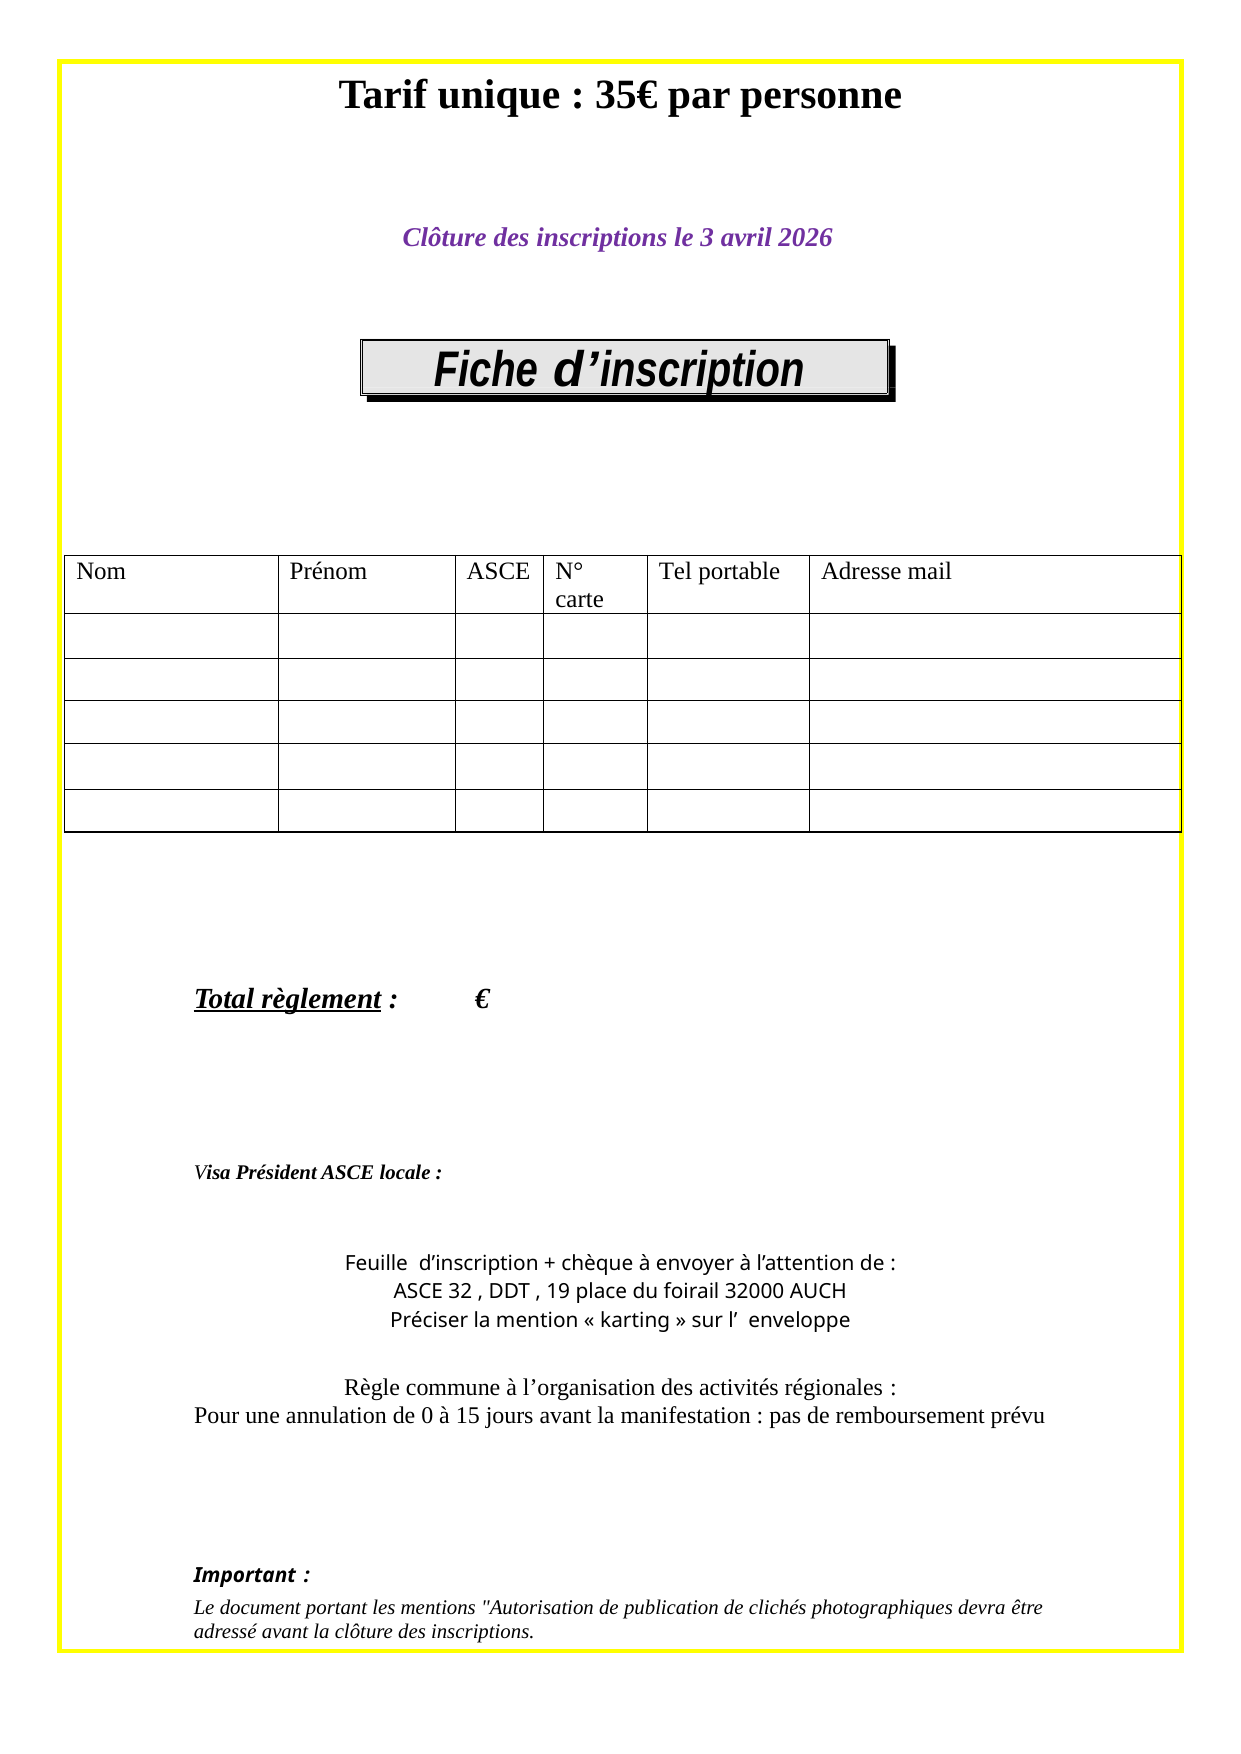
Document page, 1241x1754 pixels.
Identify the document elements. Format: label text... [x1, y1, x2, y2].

table_cell [279, 701, 455, 743]
table_cell [279, 659, 455, 700]
table_cell [648, 659, 809, 700]
table_cell [279, 790, 455, 831]
table_cell [810, 614, 1179, 658]
table_cell [65, 614, 278, 658]
table_cell [544, 659, 647, 700]
table_header Tel portable [648, 556, 809, 613]
table_header Adresse mail [810, 556, 1179, 613]
table_cell [65, 659, 278, 700]
table_cell [544, 614, 647, 658]
table_cell [810, 744, 1179, 788]
table_cell [456, 614, 543, 658]
table_header Prénom [279, 556, 455, 613]
table_cell [648, 744, 809, 788]
table_cell [648, 790, 809, 831]
table_header Nom [65, 556, 278, 613]
table_cell [648, 614, 809, 658]
table_cell [65, 744, 278, 788]
table_cell [456, 790, 543, 831]
table_cell [65, 701, 278, 743]
table_cell [456, 659, 543, 700]
table_cell [544, 790, 647, 831]
table_header N° carte [544, 556, 647, 613]
table_cell [279, 744, 455, 788]
table_cell [544, 701, 647, 743]
table_cell [648, 701, 809, 743]
table_header ASCE [456, 556, 543, 613]
table_cell [65, 790, 278, 831]
table_cell [810, 701, 1179, 743]
table_cell [810, 790, 1179, 831]
table_cell [456, 744, 543, 788]
table_cell Samedi 11 Avril 2026 à CAUDECOSTE (47) Cette année, nous aurons la chance d’avoir des karts tout neuf ! Déroulement de la matinée : 10h : rendez-vous des participants devant le site du karting, lieu-dit Peyroche, 1322 allée du bruilhois 47220 Caudecoste 10H30 : enregistrement des pilotes (tout le monde doit être là !) 10H45 : briefing n°1 10h40 : départ de la course, qui se déroule comme suit : - 5 minutes d’essais libres pour prendre vos marques - 10 minutes d’essais qualificatifs pour vous positionner - la course finale d’une durée de 15 mn Podium et remise de médailles aux 3 premiers Les karts sont motorisés par des moteurs 4 temps Honda de 270 cm3 offrant des moyennes au tour de 70 Km/h avec des pointes de vitesse atteignant à 95 km/h En cas de pluie , repli sur la piste intérieur (indoor) Réservez dès maintenant votre baquet ! Ouvert aux adultes et aux ados à partir de 16 ans. Prévoir baskets, pantalon et coupe-vent (k-way) Cagoule, casque, tour de cou, charlotte et gants sont fournis. Vous pouvez venir avec votre propre casque intégral, ou avec mentonnière et lunette (casque cross). Les casques jets sont interdits Pour toutes informations complémentaires, n’hésitez pas à contacter Samuel Taguena au 05 62 67 43 23 ou par mail : staguena@gers.fr Tarif unique : 35€ par personne Clôture des inscriptions le 3 avril 2026 Total règlement : € Visa Président ASCE locale : Feuille d’inscription + chèque à envoyer à l’attention de : ASCE 32 , DDT , 19 place du foirail 32000 AUCH Préciser la mention « karting » sur l’ enveloppe Règle commune à l’organisation des activités régionales : Pour une annulation de 0 à 15 jours avant la manifestation : pas de remboursement prévu Important : Le document portant les mentions "Autorisation de publication de clichés photographiques devra être adressé avant la clôture des inscriptions. Places limitées, inscriptions validées par ordre d’arrivée [62, 64, 1179, 1649]
table_cell [810, 659, 1179, 700]
table_cell [544, 744, 647, 788]
table_cell [279, 614, 455, 658]
table_cell [456, 701, 543, 743]
